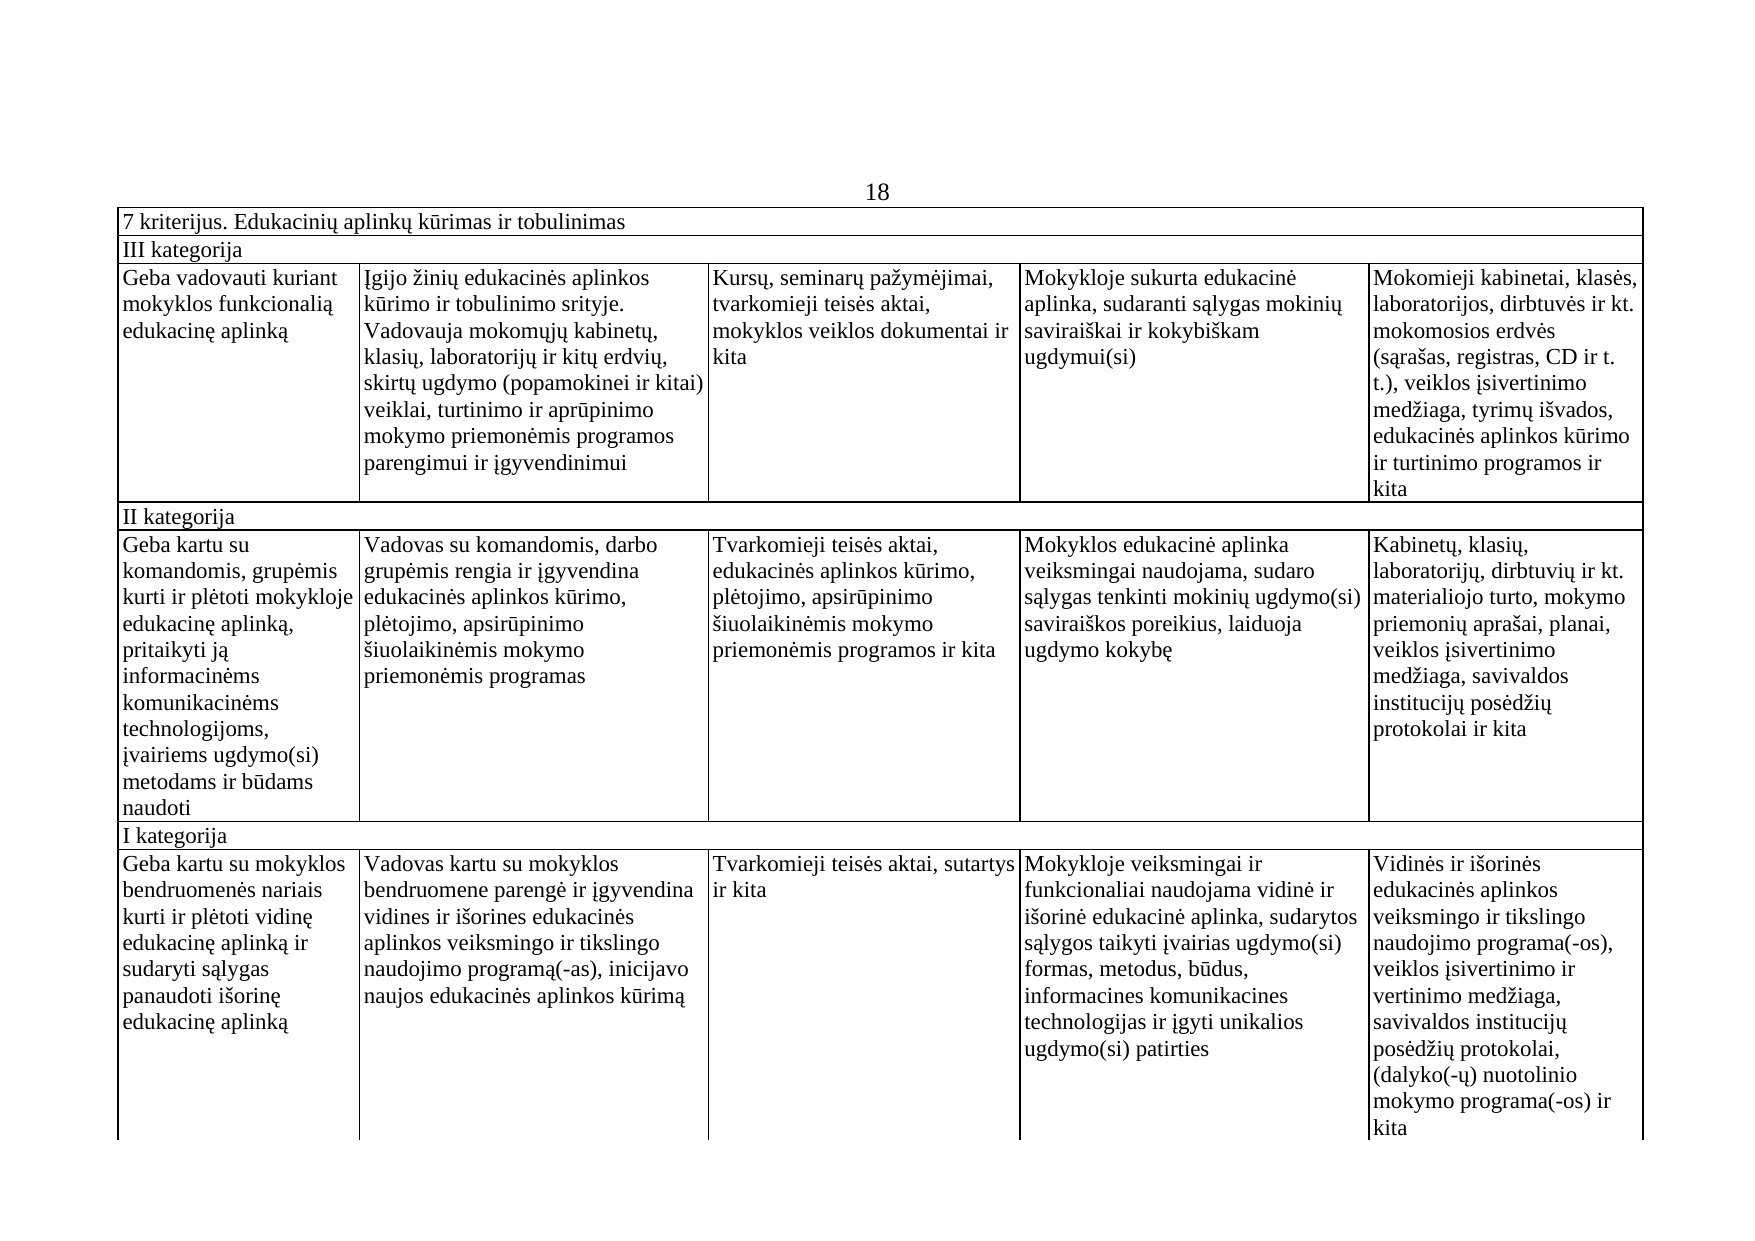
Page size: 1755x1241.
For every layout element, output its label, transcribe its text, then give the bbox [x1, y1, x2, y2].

table_cell III kategorija [119, 236, 1642, 262]
table_cell Vadovas su komandomis, darbo grupėmis rengia ir įgyvendina edukacinės aplinkos kūrimo, plėtojimo, apsirūpinimo šiuolaikinėmis mokymo priemonėmis programas [360, 531, 708, 821]
table_cell Kabinetų, klasių, laboratorijų, dirbtuvių ir kt. materialiojo turto, mokymo priemonių aprašai, planai, veiklos įsivertinimo medžiaga, savivaldos institucijų posėdžių protokolai ir kita [1370, 531, 1642, 821]
table_cell 7 kriterijus. Edukacinių aplinkų kūrimas ir tobulinimas [119, 208, 1642, 234]
table_cell Vidinės ir išorinės edukacinės aplinkos veiksmingo ir tikslingo naudojimo programa(-os), veiklos įsivertinimo ir vertinimo medžiaga, savivaldos institucijų posėdžių protokolai, (dalyko(-ų) nuotolinio mokymo programa(-os) ir kita [1370, 850, 1642, 1140]
table_cell Kursų, seminarų pažymėjimai, tvarkomieji teisės aktai, mokyklos veiklos dokumentai ir kita [709, 264, 1019, 501]
table_cell I kategorija [119, 822, 1642, 848]
table_cell Mokyklos edukacinė aplinka veiksmingai naudojama, sudaro sąlygas tenkinti mokinių ugdymo(si) saviraiškos poreikius, laiduoja ugdymo kokybę [1021, 531, 1368, 821]
table_cell Mokykloje veiksmingai ir funkcionaliai naudojama vidinė ir išorinė edukacinė aplinka, sudarytos sąlygos taikyti įvairias ugdymo(si) formas, metodus, būdus, informacines komunikacines technologijas ir įgyti unikalios ugdymo(si) patirties [1021, 850, 1368, 1140]
table_cell [1644, 529, 1648, 821]
table_cell Mokykloje sukurta edukacinė aplinka, sudaranti sąlygas mokinių saviraiškai ir kokybiškam ugdymui(si) [1021, 264, 1368, 501]
table_cell Geba vadovauti kuriant mokyklos funkcionalią edukacinę aplinką [119, 264, 359, 501]
table_cell [1644, 849, 1648, 1140]
table_cell [1644, 263, 1648, 501]
table_cell [1644, 821, 1648, 848]
table_cell Geba kartu su mokyklos bendruomenės nariais kurti ir plėtoti vidinę edukacinę aplinką ir sudaryti sąlygas panaudoti išorinę edukacinę aplinką [119, 850, 359, 1140]
table_cell Vadovas kartu su mokyklos bendruomene parengė ir įgyvendina vidines ir išorines edukacinės aplinkos veiksmingo ir tikslingo naudojimo programą(-as), inicijavo naujos edukacinės aplinkos kūrimą [360, 850, 708, 1140]
table_cell [1644, 207, 1648, 234]
table_cell Įgijo žinių edukacinės aplinkos kūrimo ir tobulinimo srityje. Vadovauja mokomųjų kabinetų, klasių, laboratorijų ir kitų erdvių, skirtų ugdymo (popamokinei ir kitai) veiklai, turtinimo ir aprūpinimo mokymo priemonėmis programos parengimui ir įgyvendinimui [360, 264, 708, 501]
table_cell Mokomieji kabinetai, klasės, laboratorijos, dirbtuvės ir kt. mokomosios erdvės (sąrašas, registras, CD ir t. t.), veiklos įsivertinimo medžiaga, tyrimų išvados, edukacinės aplinkos kūrimo ir turtinimo programos ir kita [1370, 264, 1642, 501]
table_cell II kategorija [119, 503, 1642, 529]
table_cell Geba kartu su komandomis, grupėmis kurti ir plėtoti mokykloje edukacinę aplinką, pritaikyti ją informacinėms komunikacinėms technologijoms, įvairiems ugdymo(si) metodams ir būdams naudoti [119, 531, 359, 821]
table_cell Tvarkomieji teisės aktai, edukacinės aplinkos kūrimo, plėtojimo, apsirūpinimo šiuolaikinėmis mokymo priemonėmis programos ir kita [709, 531, 1019, 821]
table_cell [1644, 501, 1648, 529]
table_cell Tvarkomieji teisės aktai, sutartys ir kita [709, 850, 1019, 1140]
table_cell [1644, 235, 1648, 262]
